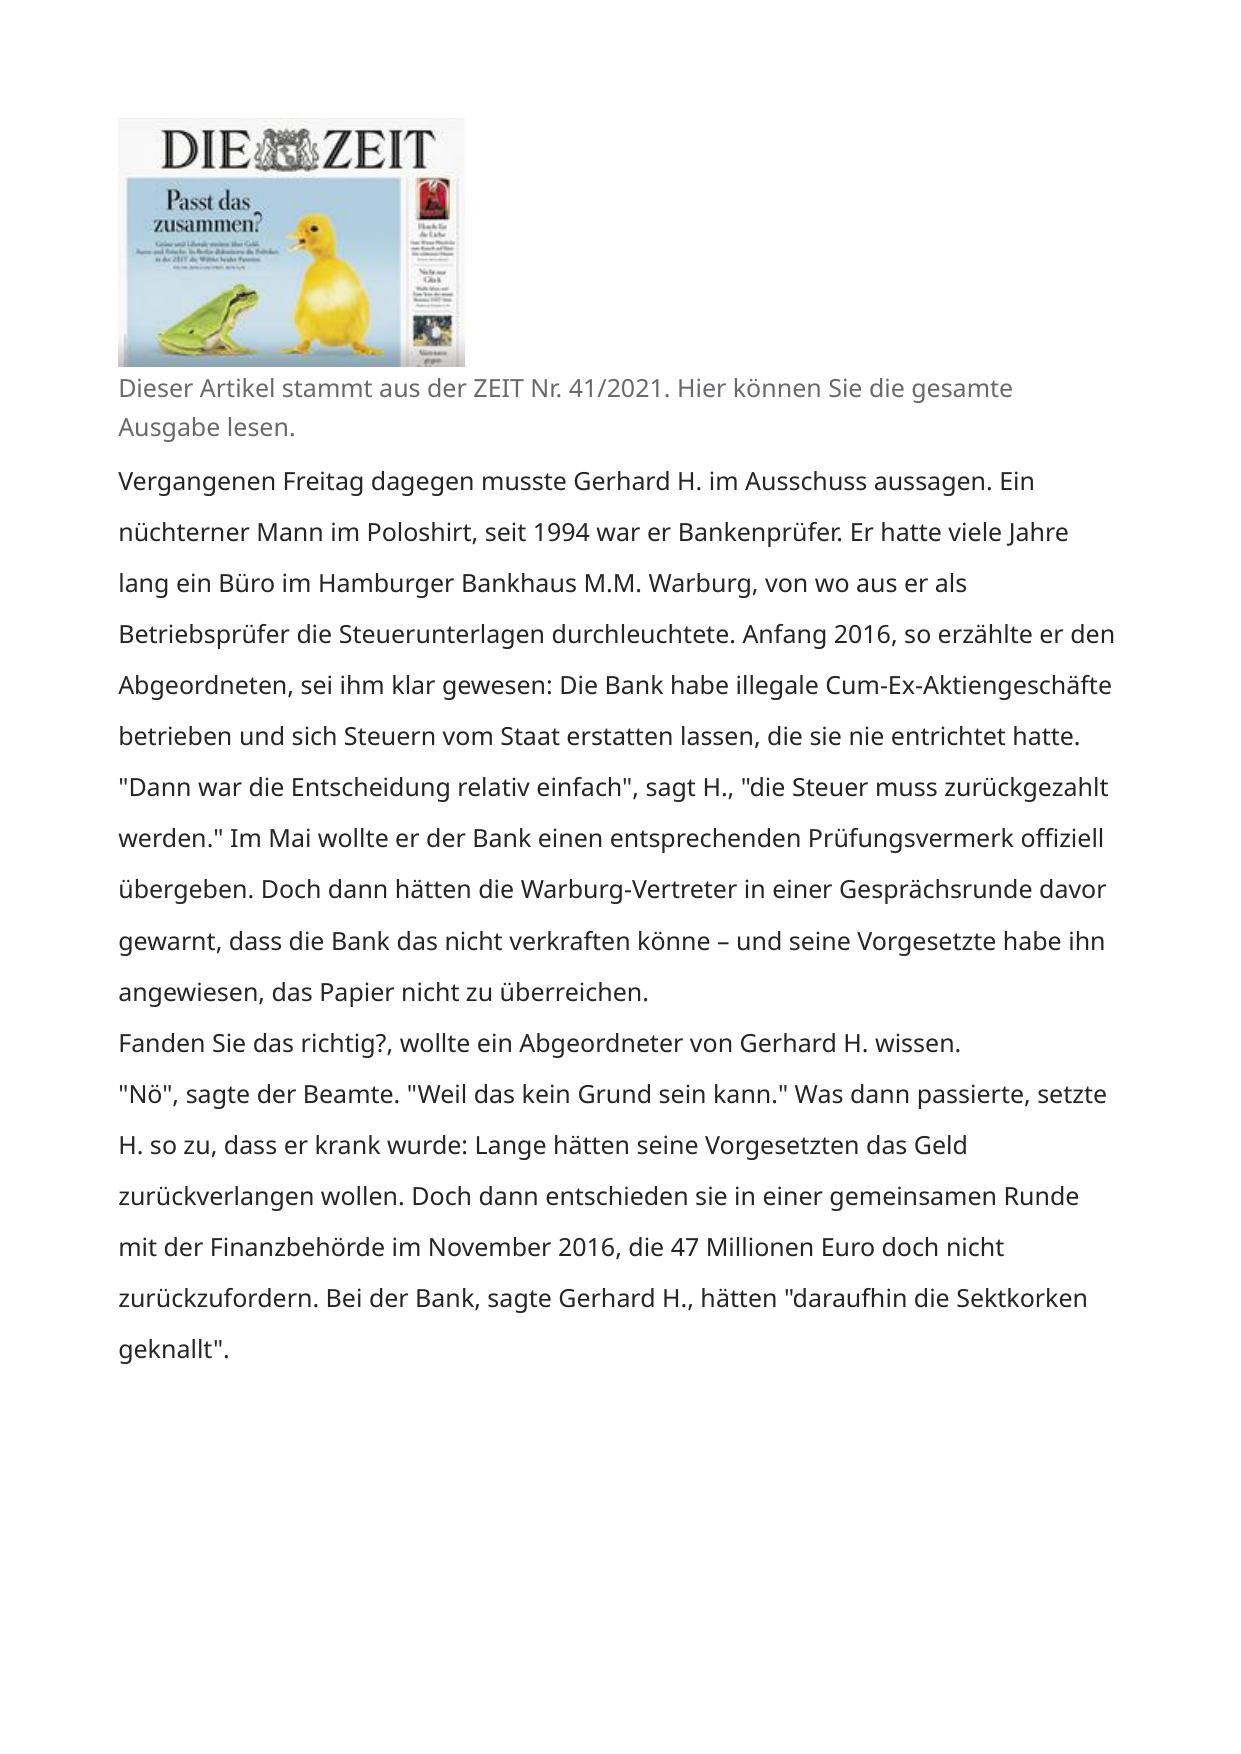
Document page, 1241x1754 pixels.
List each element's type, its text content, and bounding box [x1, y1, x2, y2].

picture [118, 118, 465, 367]
text Vergangenen Freitag dagegen musste Gerhard H. im Ausschuss aussagen. Ein nüchterner Mann im Poloshirt, seit 1994 war er Bankenprüfer. Er hatte viele Jahre lang ein Büro im Hamburger Bankhaus M.M. Warburg, von wo aus er als Betriebsprüfer die Steuerunterlagen durchleuchtete. Anfang 2016, so erzählte er den Abgeordneten, sei ihm klar gewesen: Die Bank habe illegale Cum-Ex-Aktiengeschäfte betrieben und sich Steuern vom Staat erstatten lassen, die sie nie entrichtet hatte. "Dann war die Entscheidung relativ einfach", sagt H., "die Steuer muss zurückgezahlt werden." Im Mai wollte er der Bank einen entsprechenden Prüfungsvermerk offiziell übergeben. Doch dann hätten die Warburg-Vertreter in einer Gesprächsrunde davor gewarnt, dass die Bank das nicht verkraften könne – und seine Vorgesetzte habe ihn angewiesen, das Papier nicht zu überreichen. [118, 464, 1122, 1008]
text "Nö", sagte der Beamte. "Weil das kein Grund sein kann." Was dann passierte, setzte H. so zu, dass er krank wurde: Lange hätten seine Vorgesetzten das Geld zurückverlangen wollen. Doch dann entschieden sie in einer gemeinsamen Runde mit der Finanzbehörde im November 2016, die 47 Millionen Euro doch nicht zurückzufordern. Bei der Bank, sagte Gerhard H., hätten "daraufhin die Sektkorken geknallt". [118, 1076, 1122, 1366]
text Fanden Sie das richtig?, wollte ein Abgeordneter von Gerhard H. wissen. [118, 1025, 1122, 1059]
text Dieser Artikel stammt aus der ZEIT Nr. 41/2021. Hier können Sie die gesamte Ausgabe lesen. [118, 371, 1122, 444]
